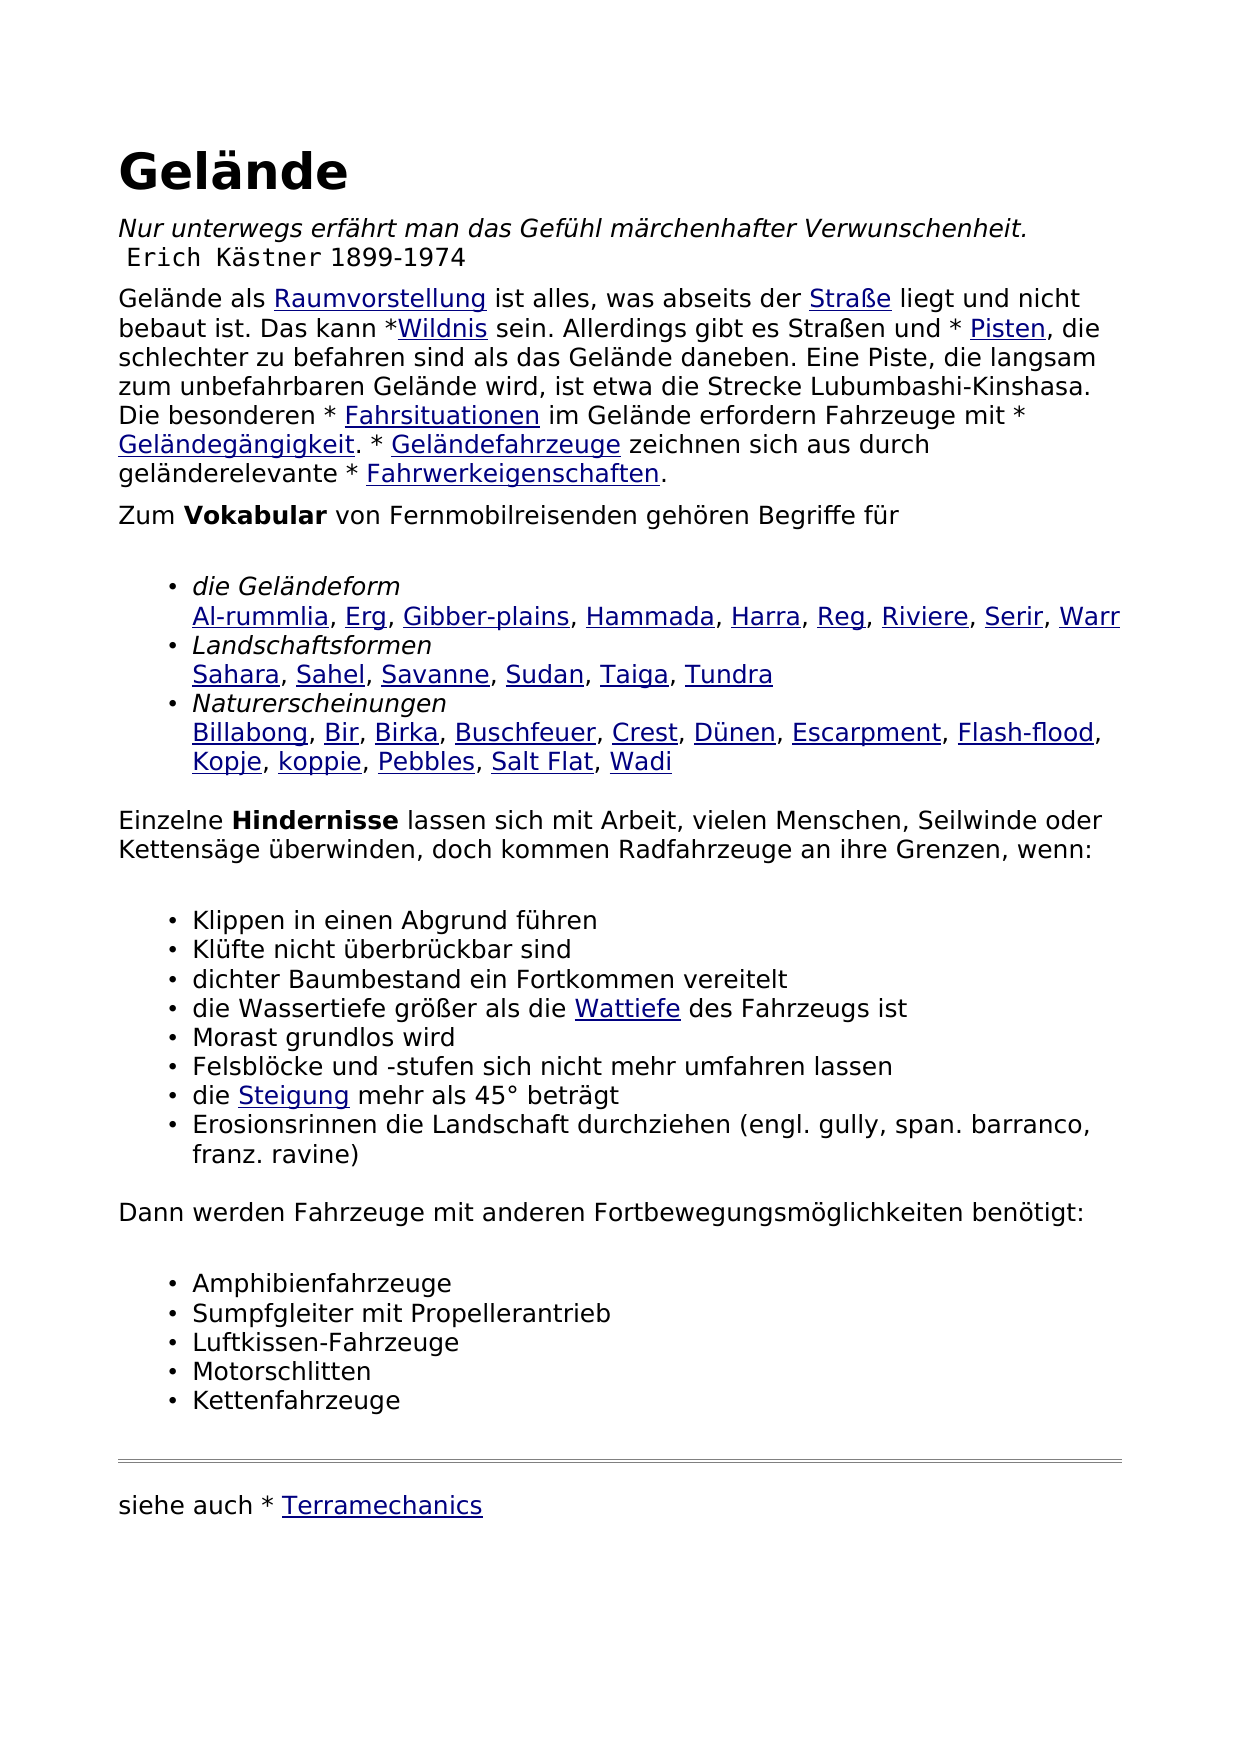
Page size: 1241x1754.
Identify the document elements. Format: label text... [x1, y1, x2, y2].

list Morast grundlos wird [177, 1023, 1122, 1052]
text Dann werden Fahrzeuge mit anderen Fortbewegungsmöglichkeiten benötigt: [118, 1198, 1122, 1228]
list Klüfte nicht überbrückbar sind [177, 936, 1122, 965]
list Amphibienfahrzeuge [177, 1269, 1122, 1299]
list die Steigung mehr als 45° beträgt [177, 1081, 1122, 1111]
list Erosionsrinnen die Landschaft durchziehen (engl. gully, span. barranco, franz. ravine) [177, 1111, 1122, 1169]
list die Wassertiefe größer als die Wattiefe des Fahrzeugs ist [177, 994, 1122, 1023]
list Luftkissen-Fahrzeuge [177, 1328, 1122, 1357]
list dichter Baumbestand ein Fortkommen vereitelt [177, 965, 1122, 994]
text Nur unterwegs erfährt man das Gefühl märchenhafter Verwunschenheit. Erich Kästner 1899-1974 [118, 214, 1122, 272]
text Gelände als Raumvorstellung ist alles, was abseits der Straße liegt und nicht bebaut ist. Das kann *Wildnis sein. Allerdings gibt es Straßen und * Pisten, die schlechter zu befahren sind als das Gelände daneben. Eine Piste, die langsam zum unbefahrbaren Gelände wird, ist etwa die Strecke Lubumbashi-Kinshasa. Die besonderen * Fahrsituationen im Gelände erfordern Fahrzeuge mit * Geländegängigkeit. * Geländefahrzeuge zeichnen sich aus durch geländerelevante * Fahrwerkeigenschaften. [118, 285, 1122, 489]
list Naturerscheinungen Billabong, Bir, Birka, Buschfeuer, Crest, Dünen, Escarpment, Flash-flood, Kopje, koppie, Pebbles, Salt Flat, Wadi [177, 689, 1122, 777]
list Felsblöcke und -stufen sich nicht mehr umfahren lassen [177, 1052, 1122, 1081]
text siehe auch * Terramechanics [118, 1491, 1122, 1520]
subtitle Gelände [118, 143, 1122, 201]
list die Geländeform Al-rummlia, Erg, Gibber-plains, Hammada, Harra, Reg, Riviere, Serir, Warr [177, 572, 1122, 631]
list Motorschlitten [177, 1357, 1122, 1386]
text Zum Vokabular von Fernmobilreisenden gehören Begriffe für [118, 501, 1122, 531]
list Landschaftsformen Sahara, Sahel, Savanne, Sudan, Taiga, Tundra [177, 631, 1122, 689]
text Einzelne Hindernisse lassen sich mit Arbeit, vielen Menschen, Seilwinde oder Kettensäge überwinden, doch kommen Radfahrzeuge an ihre Grenzen, wenn: [118, 806, 1122, 864]
list Kettenfahrzeuge [177, 1386, 1122, 1415]
list Klippen in einen Abgrund führen [177, 906, 1122, 936]
list Sumpfgleiter mit Propellerantrieb [177, 1299, 1122, 1328]
